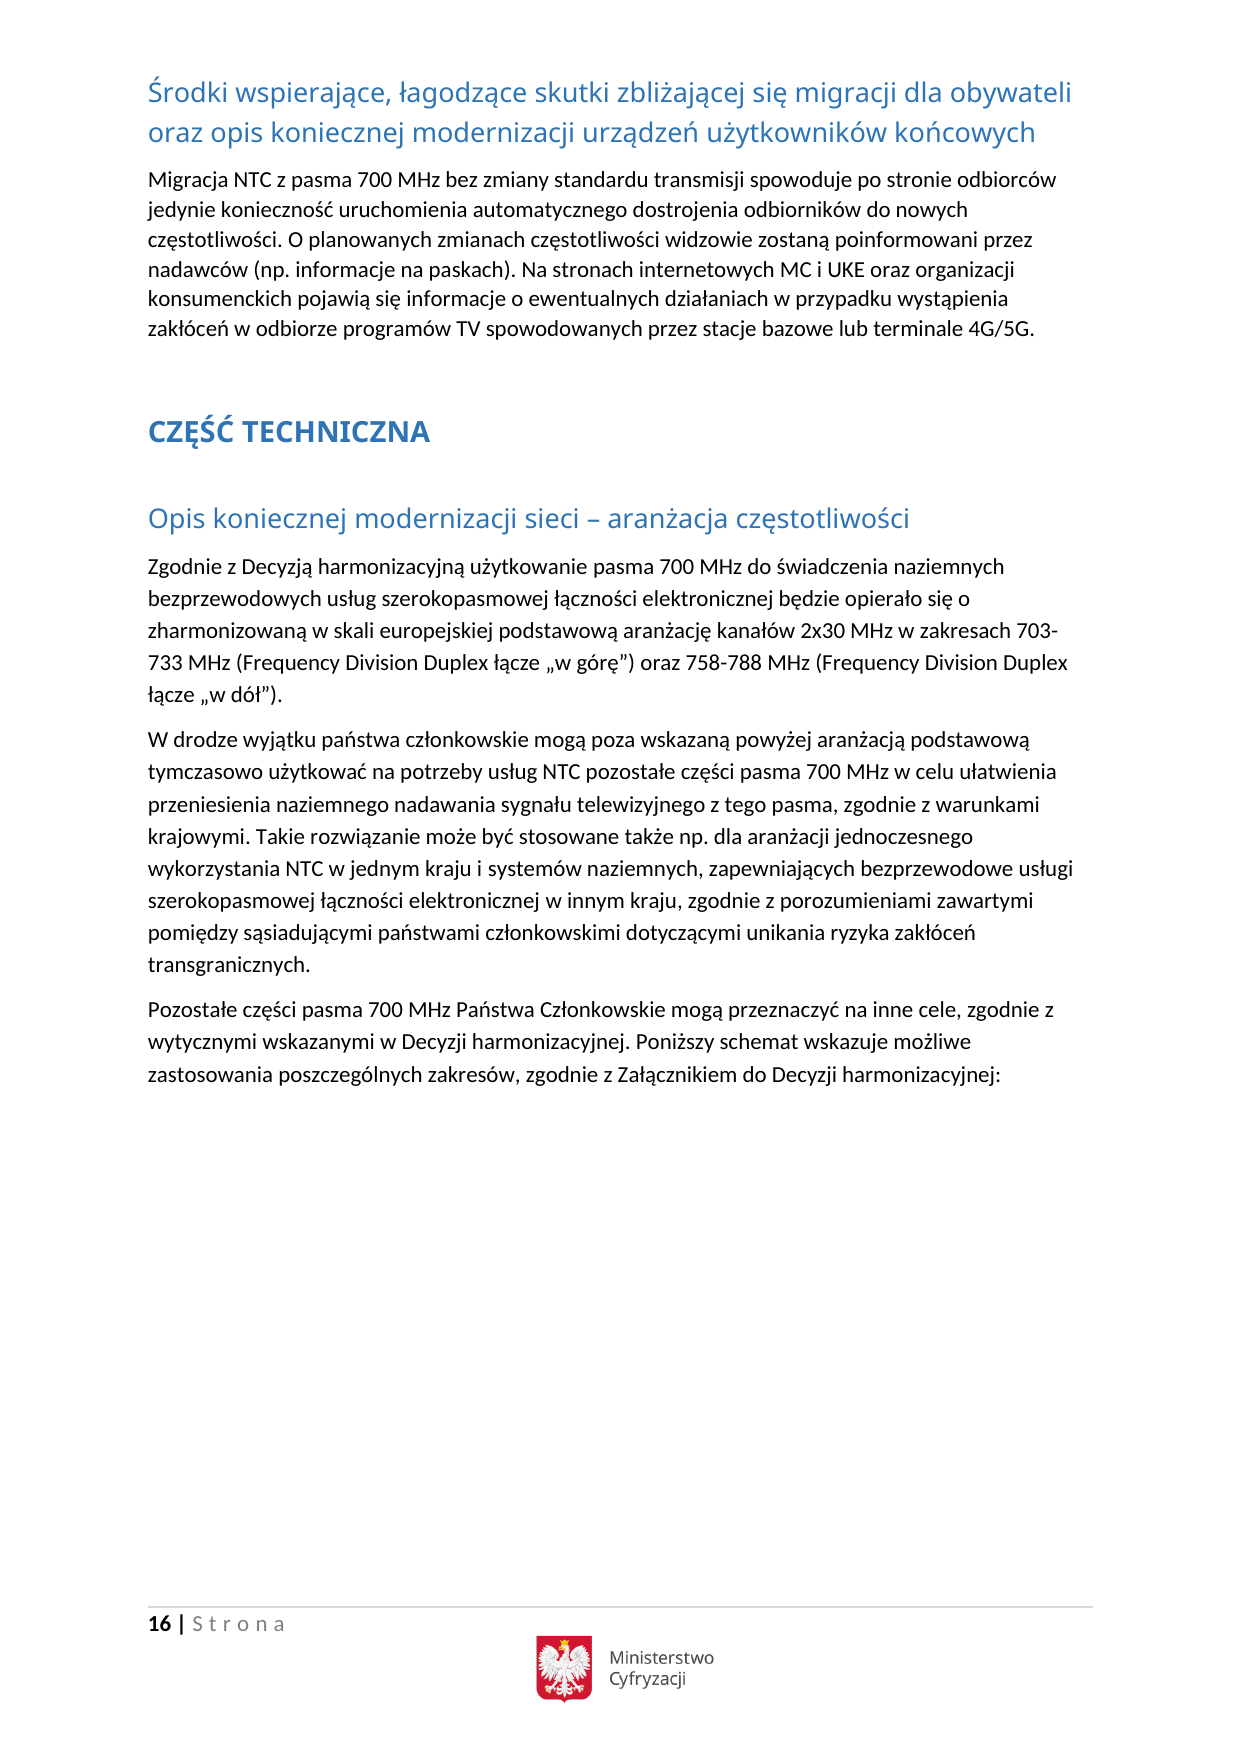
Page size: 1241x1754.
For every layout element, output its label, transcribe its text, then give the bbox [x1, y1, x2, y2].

subtitle Opis koniecznej modernizacji sieci – aranżacja częstotliwości [148, 500, 1093, 537]
subtitle CZĘŚĆ TECHNICZNA [148, 411, 1093, 451]
text Migracja NTC z pasma 700 MHz bez zmiany standardu transmisji spowoduje po stronie odbiorców jedynie konieczność uruchomienia automatycznego dostrojenia odbiorników do nowych częstotliwości. O planowanych zmianach częstotliwości widzowie zostaną poinformowani przez nadawców (np. informacje na paskach). Na stronach internetowych MC i UKE oraz organizacji konsumenckich pojawią się informacje o ewentualnych działaniach w przypadku wystąpienia zakłóceń w odbiorze programów TV spowodowanych przez stacje bazowe lub terminale 4G/5G. [148, 165, 1093, 342]
subtitle Środki wspierające, łagodzące skutki zbliżającej się migracji dla obywateli oraz opis koniecznej modernizacji urządzeń użytkowników końcowych [148, 74, 1093, 150]
text Pozostałe części pasma 700 MHz Państwa Członkowskie mogą przeznaczyć na inne cele, zgodnie z wytycznymi wskazanymi w Decyzji harmonizacyjnej. Poniższy schemat wskazuje możliwe zastosowania poszczególnych zakresów, zgodnie z Załącznikiem do Decyzji harmonizacyjnej: [148, 995, 1093, 1088]
text W drodze wyjątku państwa członkowskie mogą poza wskazaną powyżej aranżacją podstawową tymczasowo użytkować na potrzeby usług NTC pozostałe części pasma 700 MHz w celu ułatwienia przeniesienia naziemnego nadawania sygnału telewizyjnego z tego pasma, zgodnie z warunkami krajowymi. Takie rozwiązanie może być stosowane także np. dla aranżacji jednoczesnego wykorzystania NTC w jednym kraju i systemów naziemnych, zapewniających bezprzewodowe usługi szerokopasmowej łączności elektronicznej w innym kraju, zgodnie z porozumieniami zawartymi pomiędzy sąsiadującymi państwami członkowskimi dotyczącymi unikania ryzyka zakłóceń transgranicznych. [148, 725, 1093, 979]
text Zgodnie z Decyzją harmonizacyjną użytkowanie pasma 700 MHz do świadczenia naziemnych bezprzewodowych usług szerokopasmowej łączności elektronicznej będzie opierało się o zharmonizowaną w skali europejskiej podstawową aranżację kanałów 2x30 MHz w zakresach 703-733 MHz (Frequency Division Duplex łącze „w górę”) oraz 758-788 MHz (Frequency Division Duplex łącze „w dół”). [148, 552, 1093, 709]
